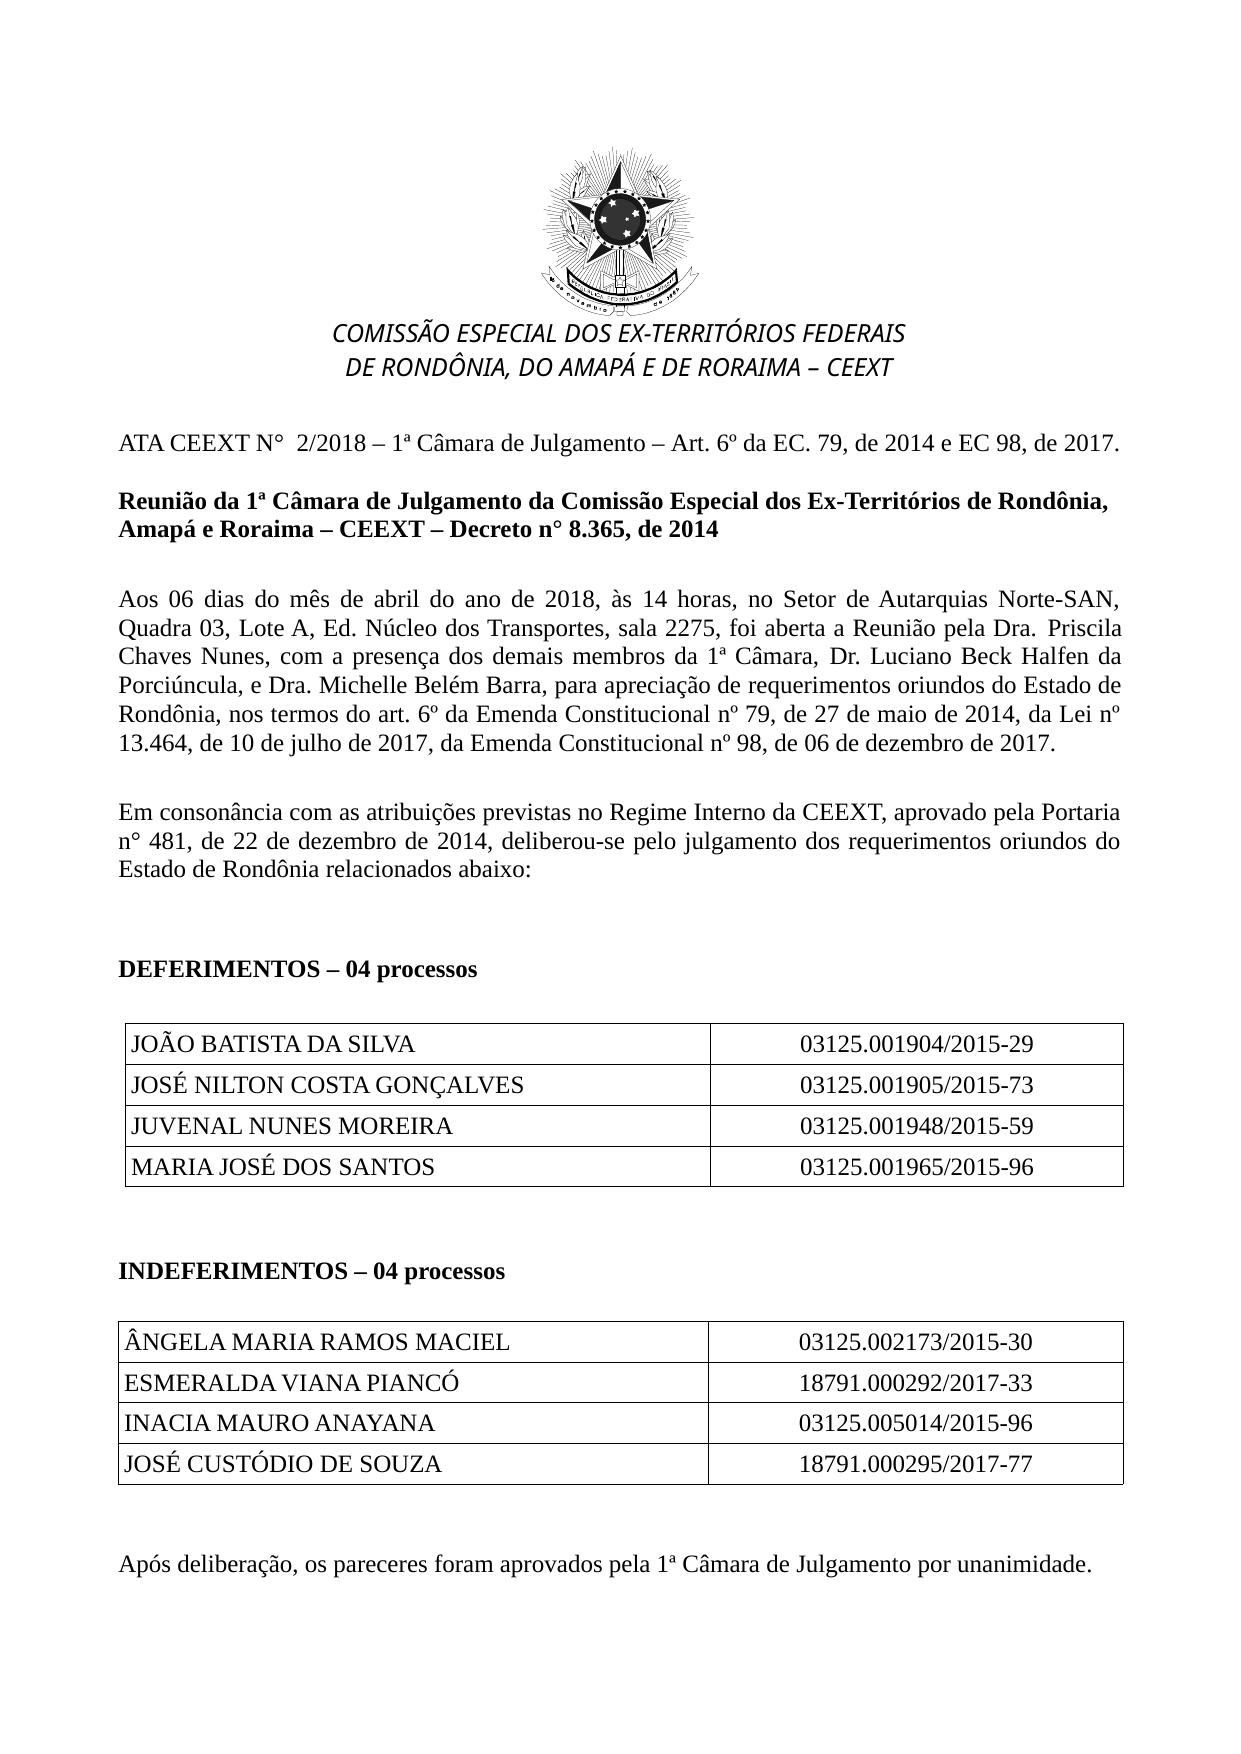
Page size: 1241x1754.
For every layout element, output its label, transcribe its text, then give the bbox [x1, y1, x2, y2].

text DE RONDÔNIA, DO AMAPÁ E DE RORAIMA – CEEXT [118, 350, 1122, 384]
table_cell JOSÉ CUSTÓDIO DE SOUZA [119, 1444, 708, 1484]
table_header JOÃO BATISTA DA SILVA [126, 1024, 710, 1064]
text ATA CEEXT N° 2/2018 – 1ª Câmara de Julgamento – Art. 6º da EC. 79, de 2014 e EC 98, de 2017. [118, 428, 1122, 456]
table_header ÂNGELA MARIA RAMOS MACIEL [119, 1322, 708, 1362]
table_cell 18791.000292/2017-33 [709, 1363, 1123, 1402]
text Em consonância com as atribuições previstas no Regime Interno da CEEXT, aprovado pela Portaria n° 481, de 22 de dezembro de 2014, deliberou-se pelo julgamento dos requerimentos oriundos do Estado de Rondônia relacionados abaixo: [118, 797, 1122, 883]
table_cell INACIA MAURO ANAYANA [119, 1403, 708, 1443]
table_cell ESMERALDA VIANA PIANCÓ [119, 1363, 708, 1402]
table_cell JUVENAL NUNES MOREIRA [126, 1106, 710, 1146]
table_cell 03125.001965/2015-96 [711, 1147, 1123, 1186]
table_cell 03125.001948/2015-59 [711, 1106, 1123, 1146]
text COMISSÃO ESPECIAL DOS EX-TERRITÓRIOS FEDERAIS [118, 316, 1122, 350]
text INDEFERIMENTOS – 04 processos [118, 1256, 1122, 1285]
table_cell 03125.005014/2015-96 [709, 1403, 1123, 1443]
table_cell MARIA JOSÉ DOS SANTOS [126, 1147, 710, 1186]
text Reunião da 1ª Câmara de Julgamento da Comissão Especial dos Ex-Territórios de Rondônia, Amapá e Roraima – CEEXT – Decreto n° 8.365, de 2014 [118, 486, 1122, 543]
table_cell JOSÉ NILTON COSTA GONÇALVES [126, 1065, 710, 1105]
text Aos 06 dias do mês de abril do ano de 2018, às 14 horas, no Setor de Autarquias Norte-SAN, Quadra 03, Lote A, Ed. Núcleo dos Transportes, sala 2275, foi aberta a Reunião pela Dra. Priscila Chaves Nunes, com a presença dos demais membros da 1ª Câmara, Dr. Luciano Beck Halfen da Porciúncula, e Dra. Michelle Belém Barra, para apreciação de requerimentos oriundos do Estado de Rondônia, nos termos do art. 6º da Emenda Constitucional nº 79, de 27 de maio de 2014, da Lei nº 13.464, de 10 de julho de 2017, da Emenda Constitucional nº 98, de 06 de dezembro de 2017. [118, 584, 1122, 756]
text DEFERIMENTOS – 04 processos [118, 954, 1122, 983]
table_header 03125.001904/2015-29 [711, 1024, 1123, 1064]
text Após deliberação, os pareceres foram aprovados pela 1ª Câmara de Julgamento por unanimidade. [118, 1549, 1122, 1578]
table_cell 03125.001905/2015-73 [711, 1065, 1123, 1105]
table_header 03125.002173/2015-30 [709, 1322, 1123, 1362]
table_cell 18791.000295/2017-77 [709, 1444, 1123, 1484]
